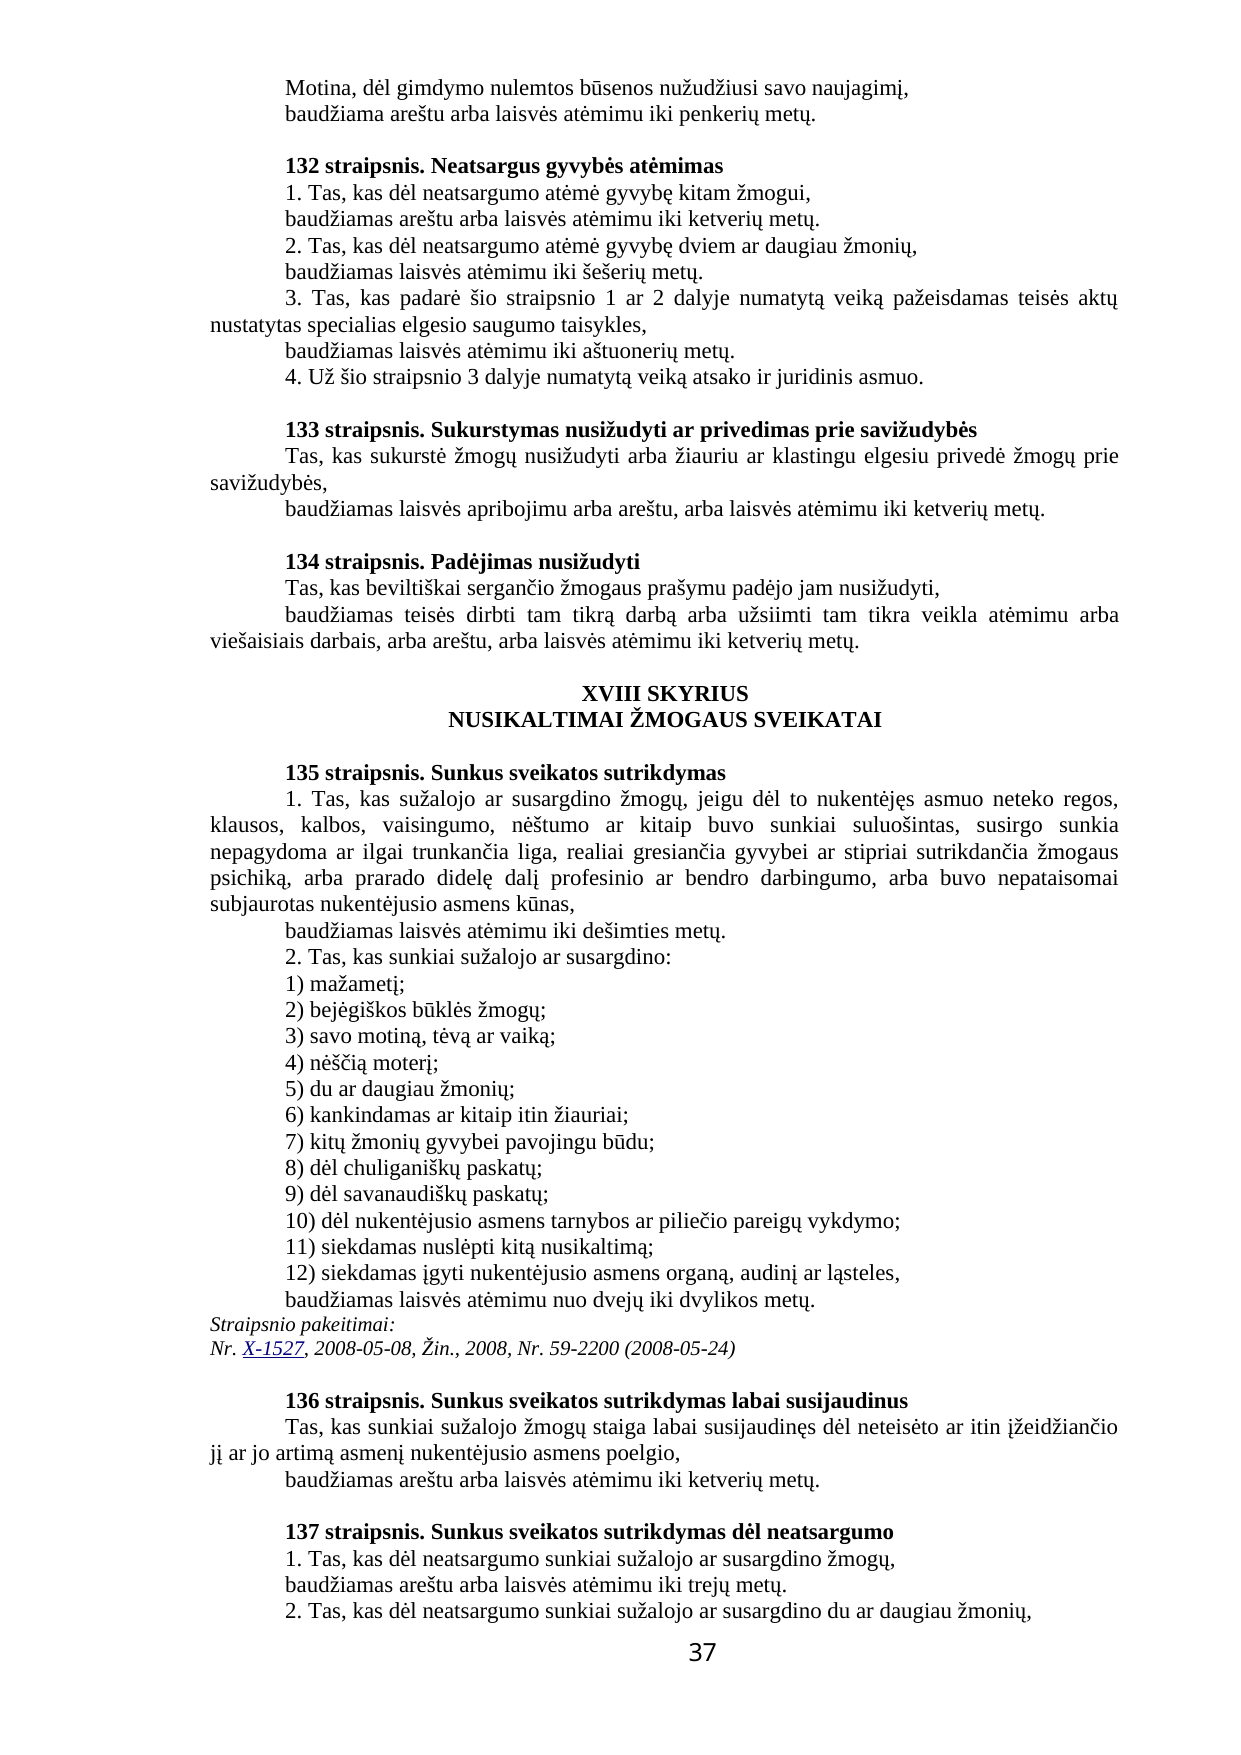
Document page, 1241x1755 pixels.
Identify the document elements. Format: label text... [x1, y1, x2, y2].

text 134 straipsnis. Padėjimas nusižudyti [210, 548, 1120, 574]
text baudžiamas laisvės atėmimu iki dešimties metų. [210, 917, 1120, 943]
text 1. Tas, kas sužalojo ar susargdino žmogų, jeigu dėl to nukentėjęs asmuo neteko regos, klausos, kalbos, vaisingumo, nėštumo ar kitaip buvo sunkiai suluošintas, susirgo sunkia nepagydoma ar ilgai trunkančia liga, realiai gresiančia gyvybei ar stipriai sutrikdančia žmogaus psichiką, arba prarado didelę dalį profesinio ar bendro darbingumo, arba buvo nepataisomai subjaurotas nukentėjusio asmens kūnas, [210, 785, 1120, 917]
text 133 straipsnis. Sukurstymas nusižudyti ar privedimas prie savižudybės [210, 416, 1120, 442]
text 9) dėl savanaudiškų paskatų; [210, 1180, 1120, 1207]
text 7) kitų žmonių gyvybei pavojingu būdu; [210, 1128, 1120, 1154]
text 8) dėl chuliganiškų paskatų; [210, 1154, 1120, 1180]
text 1. Tas, kas dėl neatsargumo sunkiai sužalojo ar susargdino žmogų, [210, 1545, 1120, 1571]
text 136 straipsnis. Sunkus sveikatos sutrikdymas labai susijaudinus [210, 1387, 1120, 1413]
text Nusikaltimai žmogaus sveikatAI [210, 706, 1120, 732]
text baudžiamas teisės dirbti tam tikrą darbą arba užsiimti tam tikra veikla atėmimu arba viešaisiais darbais, arba areštu, arba laisvės atėmimu iki ketverių metų. [210, 601, 1120, 653]
text 2. Tas, kas sunkiai sužalojo ar susargdino: [210, 943, 1120, 969]
text XVIII skyrius [210, 680, 1120, 706]
text Nr. X-1527, 2008-05-08, Žin., 2008, Nr. 59-2200 (2008-05-24) [210, 1336, 1120, 1360]
text Straipsnio pakeitimai: [210, 1312, 1120, 1336]
text 3) savo motiną, tėvą ar vaiką; [210, 1022, 1120, 1049]
text 2. Tas, kas dėl neatsargumo sunkiai sužalojo ar susargdino du ar daugiau žmonių, [210, 1597, 1120, 1624]
text baudžiamas areštu arba laisvės atėmimu iki trejų metų. [210, 1571, 1120, 1597]
text Tas, kas sunkiai sužalojo žmogų staiga labai susijaudinęs dėl neteisėto ar itin įžeidžiančio jį ar jo artimą asmenį nukentėjusio asmens poelgio, [210, 1413, 1120, 1466]
text 4. Už šio straipsnio 3 dalyje numatytą veiką atsako ir juridinis asmuo. [210, 363, 1120, 390]
text 5) du ar daugiau žmonių; [210, 1075, 1120, 1101]
text 137 straipsnis. Sunkus sveikatos sutrikdymas dėl neatsargumo [210, 1518, 1120, 1545]
text 10) dėl nukentėjusio asmens tarnybos ar piliečio pareigų vykdymo; [210, 1207, 1120, 1233]
text baudžiamas areštu arba laisvės atėmimu iki ketverių metų. [210, 205, 1120, 232]
text 1) mažametį; [210, 969, 1120, 996]
text baudžiama areštu arba laisvės atėmimu iki penkerių metų. [210, 100, 1120, 126]
text 2. Tas, kas dėl neatsargumo atėmė gyvybę dviem ar daugiau žmonių, [210, 232, 1120, 258]
text 135 straipsnis. Sunkus sveikatos sutrikdymas [210, 759, 1120, 785]
text 132 straipsnis. Neatsargus gyvybės atėmimas [210, 153, 1120, 179]
text 6) kankindamas ar kitaip itin žiauriai; [210, 1101, 1120, 1128]
text baudžiamas laisvės apribojimu arba areštu, arba laisvės atėmimu iki ketverių metų. [210, 495, 1120, 522]
text Tas, kas sukurstė žmogų nusižudyti arba žiauriu ar klastingu elgesiu privedė žmogų prie savižudybės, [210, 442, 1120, 495]
text 11) siekdamas nuslėpti kitą nusikaltimą; [210, 1233, 1120, 1259]
text Tas, kas beviltiškai sergančio žmogaus prašymu padėjo jam nusižudyti, [210, 574, 1120, 601]
text baudžiamas areštu arba laisvės atėmimu iki ketverių metų. [210, 1466, 1120, 1492]
text 3. Tas, kas padarė šio straipsnio 1 ar 2 dalyje numatytą veiką pažeisdamas teisės aktų nustatytas specialias elgesio saugumo taisykles, [210, 284, 1120, 337]
text 4) nėščią moterį; [210, 1049, 1120, 1075]
text baudžiamas laisvės atėmimu iki šešerių metų. [210, 258, 1120, 284]
text Motina, dėl gimdymo nulemtos būsenos nužudžiusi savo naujagimį, [210, 73, 1120, 100]
text baudžiamas laisvės atėmimu nuo dvejų iki dvylikos metų. [210, 1286, 1120, 1312]
text 12) siekdamas įgyti nukentėjusio asmens organą, audinį ar ląsteles, [210, 1259, 1120, 1286]
text 2) bejėgiškos būklės žmogų; [210, 996, 1120, 1022]
text baudžiamas laisvės atėmimu iki aštuonerių metų. [210, 337, 1120, 363]
text 1. Tas, kas dėl neatsargumo atėmė gyvybę kitam žmogui, [210, 179, 1120, 205]
